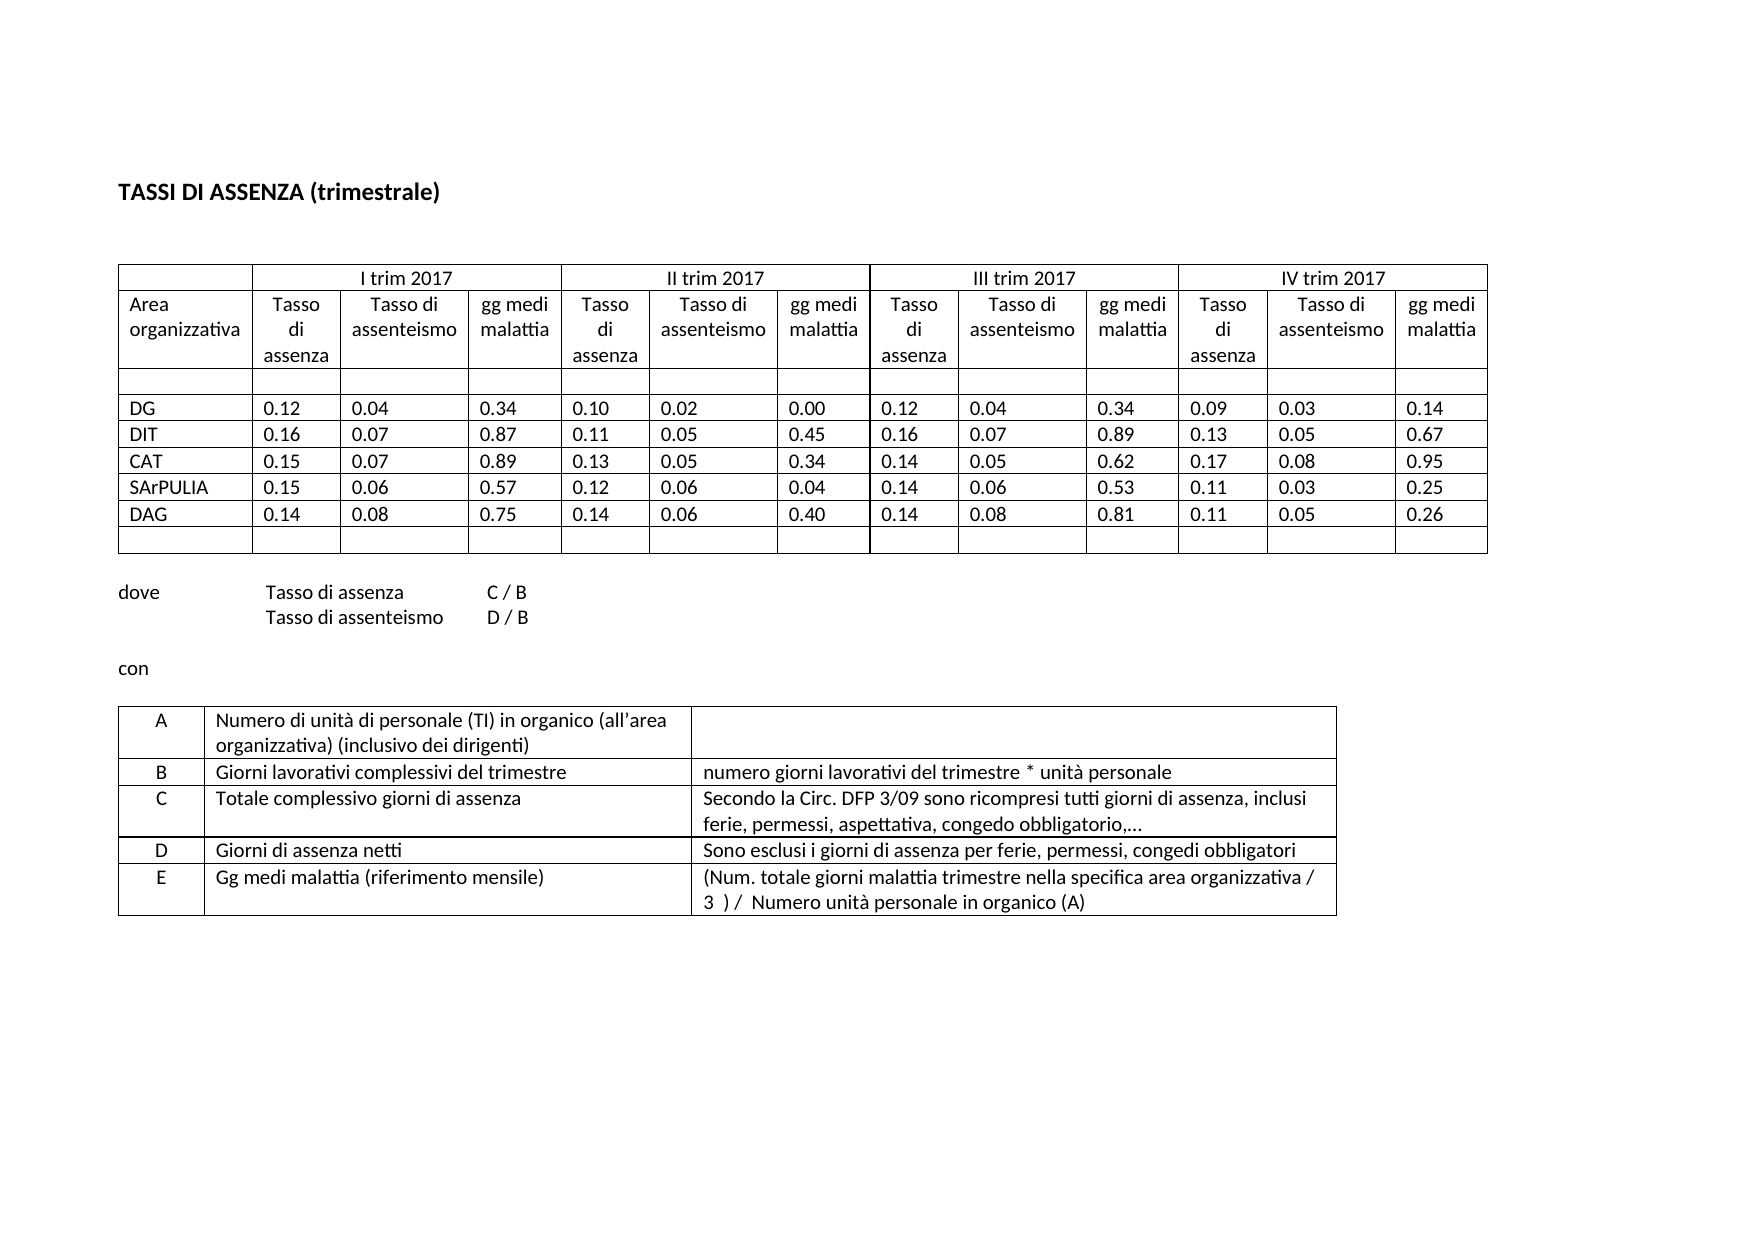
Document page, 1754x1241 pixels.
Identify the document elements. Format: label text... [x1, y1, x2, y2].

table_cell 0.15 [253, 474, 340, 500]
table_cell [650, 527, 777, 553]
table_cell [1268, 369, 1395, 394]
table_cell Tasso di assenza [562, 291, 649, 367]
table_cell Secondo la Circ. DFP 3/09 sono ricompresi tutti giorni di assenza, inclusi ferie, permessi, aspettativa, congedo obbligatorio,… [692, 786, 1336, 836]
table_cell 0.15 [253, 448, 340, 473]
table_cell gg medi malattia [469, 291, 561, 367]
table_cell [253, 527, 340, 553]
table_cell [959, 527, 1086, 553]
table_cell 0.16 [253, 421, 340, 447]
table_cell Tasso di assenza [1179, 291, 1267, 367]
table_cell 0.45 [778, 421, 869, 447]
table_cell 0.08 [1268, 448, 1395, 473]
table_cell 0.14 [871, 501, 958, 526]
table_cell 0.14 [562, 501, 649, 526]
table_cell Area organizzativa [119, 291, 252, 367]
table_cell 0.26 [1396, 501, 1487, 526]
table_cell SArPULIA [119, 474, 252, 500]
table_cell 0.14 [253, 501, 340, 526]
table_header [692, 707, 1336, 758]
table_cell 0.11 [1179, 501, 1267, 526]
table_cell [1087, 369, 1178, 394]
table_cell 0.16 [871, 421, 958, 447]
table_cell 0.34 [1087, 395, 1178, 420]
text con [118, 655, 1606, 681]
table_cell 0.12 [871, 395, 958, 420]
table_cell [469, 369, 561, 394]
text Tasso di assenteismo D / B [118, 604, 1606, 630]
table_cell [562, 369, 649, 394]
table_cell 0.53 [1087, 474, 1178, 500]
table_cell 0.14 [871, 448, 958, 473]
table_cell 0.05 [959, 448, 1086, 473]
table_cell 0.05 [650, 421, 777, 447]
table_cell 0.17 [1179, 448, 1267, 473]
table_header A [119, 707, 204, 758]
table_cell 0.75 [469, 501, 561, 526]
table_cell CAT [119, 448, 252, 473]
table_cell 0.57 [469, 474, 561, 500]
table_cell 0.67 [1396, 421, 1487, 447]
table_cell 0.14 [1396, 395, 1487, 420]
table_cell 0.05 [1268, 501, 1395, 526]
table_cell DG [119, 395, 252, 420]
table_cell [1179, 527, 1267, 553]
table_cell 0.08 [341, 501, 468, 526]
table_cell 0.05 [1268, 421, 1395, 447]
table_cell 0.13 [562, 448, 649, 473]
table_cell 0.14 [871, 474, 958, 500]
table_cell 0.00 [778, 395, 869, 420]
table_header III trim 2017 [871, 265, 1178, 290]
table_cell gg medi malattia [1396, 291, 1487, 367]
table_header IV trim 2017 [1179, 265, 1487, 290]
text dove Tasso di assenza C / B [118, 579, 1606, 604]
table_cell 0.06 [650, 501, 777, 526]
table_cell 0.08 [959, 501, 1086, 526]
table_cell [1268, 527, 1395, 553]
table_cell 0.07 [959, 421, 1086, 447]
table_cell [778, 527, 869, 553]
table_cell 0.04 [959, 395, 1086, 420]
table_cell 0.12 [253, 395, 340, 420]
table_cell 0.81 [1087, 501, 1178, 526]
table_header Numero di unità di personale (TI) in organico (all’area organizzativa) (inclusivo dei dirigenti) [205, 707, 691, 758]
table_cell gg medi malattia [778, 291, 869, 367]
table_cell 0.03 [1268, 474, 1395, 500]
table_cell DIT [119, 421, 252, 447]
table_cell 0.10 [562, 395, 649, 420]
table_cell gg medi malattia [1087, 291, 1178, 367]
table_cell 0.04 [341, 395, 468, 420]
table_cell 0.06 [650, 474, 777, 500]
table_cell [119, 369, 252, 394]
table_cell 0.34 [778, 448, 869, 473]
table_cell B [119, 759, 204, 784]
table_cell 0.25 [1396, 474, 1487, 500]
table_cell Sono esclusi i giorni di assenza per ferie, permessi, congedi obbligatori [692, 838, 1336, 863]
table_cell [253, 369, 340, 394]
table_cell 0.05 [650, 448, 777, 473]
table_cell [341, 527, 468, 553]
table_header [119, 265, 252, 290]
table_cell [1179, 369, 1267, 394]
table_cell [650, 369, 777, 394]
table_cell 0.89 [469, 448, 561, 473]
table_cell DAG [119, 501, 252, 526]
table_cell 0.11 [1179, 474, 1267, 500]
table_cell 0.02 [650, 395, 777, 420]
table_cell [469, 527, 561, 553]
table_cell C [119, 786, 204, 836]
table_header I trim 2017 [253, 265, 561, 290]
table_cell 0.13 [1179, 421, 1267, 447]
table_cell 0.62 [1087, 448, 1178, 473]
table_cell numero giorni lavorativi del trimestre * unità personale [692, 759, 1336, 784]
table_cell 0.07 [341, 448, 468, 473]
table_cell 0.06 [341, 474, 468, 500]
table_cell 0.89 [1087, 421, 1178, 447]
table_cell Tasso di assenteismo [341, 291, 468, 367]
table_cell [778, 369, 869, 394]
table_cell [959, 369, 1086, 394]
table_cell 0.95 [1396, 448, 1487, 473]
table_cell Tasso di assenteismo [959, 291, 1086, 367]
table_cell [871, 527, 958, 553]
table_header II trim 2017 [562, 265, 869, 290]
table_cell 0.87 [469, 421, 561, 447]
table_cell [871, 369, 958, 394]
table_cell [1396, 527, 1487, 553]
table_cell [119, 527, 252, 553]
table_cell Gg medi malattia (riferimento mensile) [205, 864, 691, 915]
table_cell D [119, 838, 204, 863]
table_cell Tasso di assenza [253, 291, 340, 367]
table_cell 0.11 [562, 421, 649, 447]
table_cell 0.12 [562, 474, 649, 500]
table_cell [341, 369, 468, 394]
table_cell 0.40 [778, 501, 869, 526]
text TASSI DI ASSENZA (trimestrale) [118, 176, 1606, 206]
table_cell 0.06 [959, 474, 1086, 500]
table_cell Tasso di assenza [871, 291, 958, 367]
table_cell [562, 527, 649, 553]
table_cell [1396, 369, 1487, 394]
table_cell 0.34 [469, 395, 561, 420]
table_cell Totale complessivo giorni di assenza [205, 786, 691, 836]
table_cell [1087, 527, 1178, 553]
table_cell Giorni di assenza netti [205, 838, 691, 863]
table_cell 0.04 [778, 474, 869, 500]
table_cell (Num. totale giorni malattia trimestre nella specifica area organizzativa / 3 ) / Numero unità personale in organico (A) [692, 864, 1336, 915]
table_cell 0.09 [1179, 395, 1267, 420]
table_cell Tasso di assenteismo [650, 291, 777, 367]
table_cell Tasso di assenteismo [1268, 291, 1395, 367]
table_cell 0.03 [1268, 395, 1395, 420]
table_cell Giorni lavorativi complessivi del trimestre [205, 759, 691, 784]
table_cell 0.07 [341, 421, 468, 447]
table_cell E [119, 864, 204, 915]
